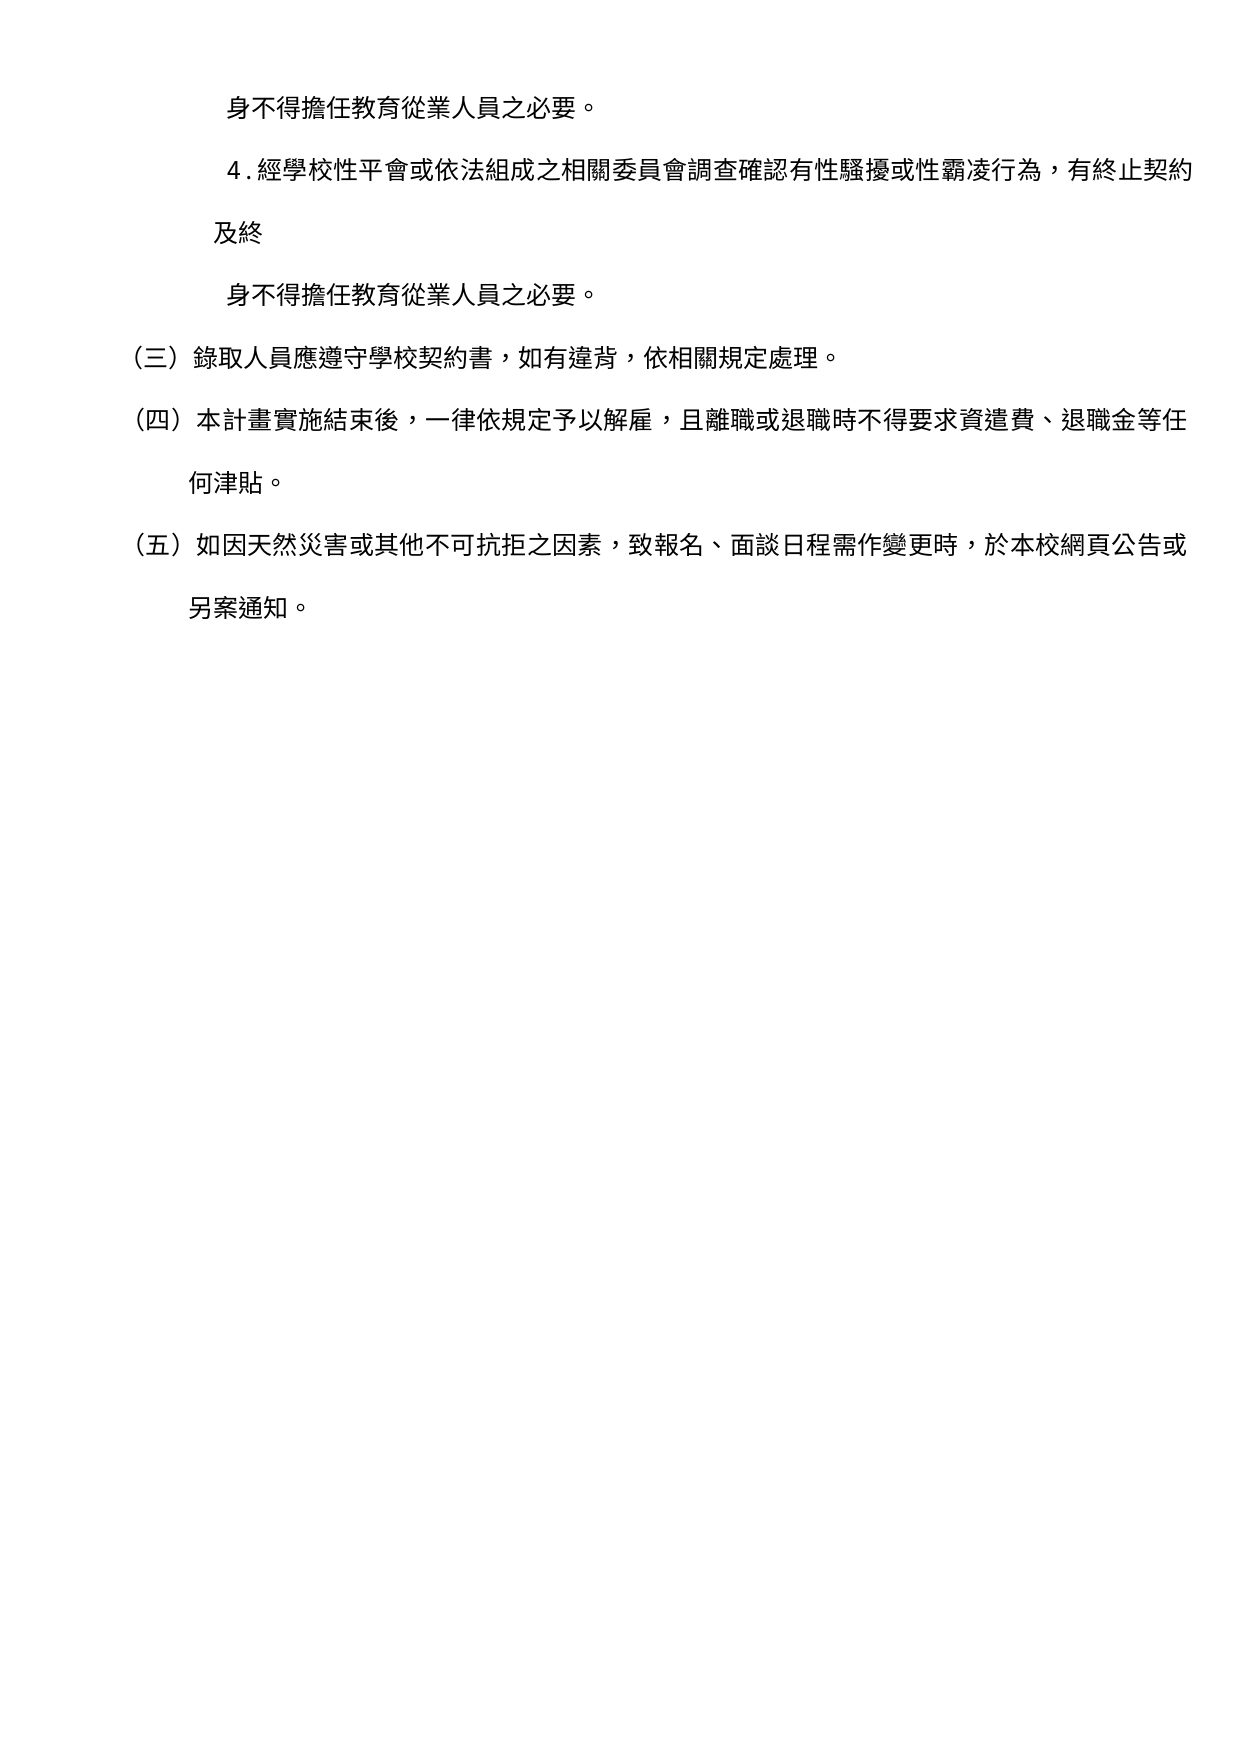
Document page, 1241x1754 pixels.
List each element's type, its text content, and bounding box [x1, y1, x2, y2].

text 身不得擔任教育從業人員之必要。 [201, 252, 1196, 314]
text （四）本計畫實施結束後，一律依規定予以解雇，且離職或退職時不得要求資遣費、退職金等任何津貼。 [89, 377, 1190, 502]
text 身不得擔任教育從業人員之必要。 [226, 64, 1196, 127]
text （三）錄取人員應遵守學校契約書，如有違背，依相關規定處理。 [89, 314, 1190, 377]
text 4.經學校性平會或依法組成之相關委員會調查確認有性騷擾或性霸凌行為，有終止契約及終 [89, 127, 1196, 252]
text （五）如因天然災害或其他不可抗拒之因素，致報名、面談日程需作變更時，於本校網頁公告或另案通知。 [89, 502, 1190, 627]
